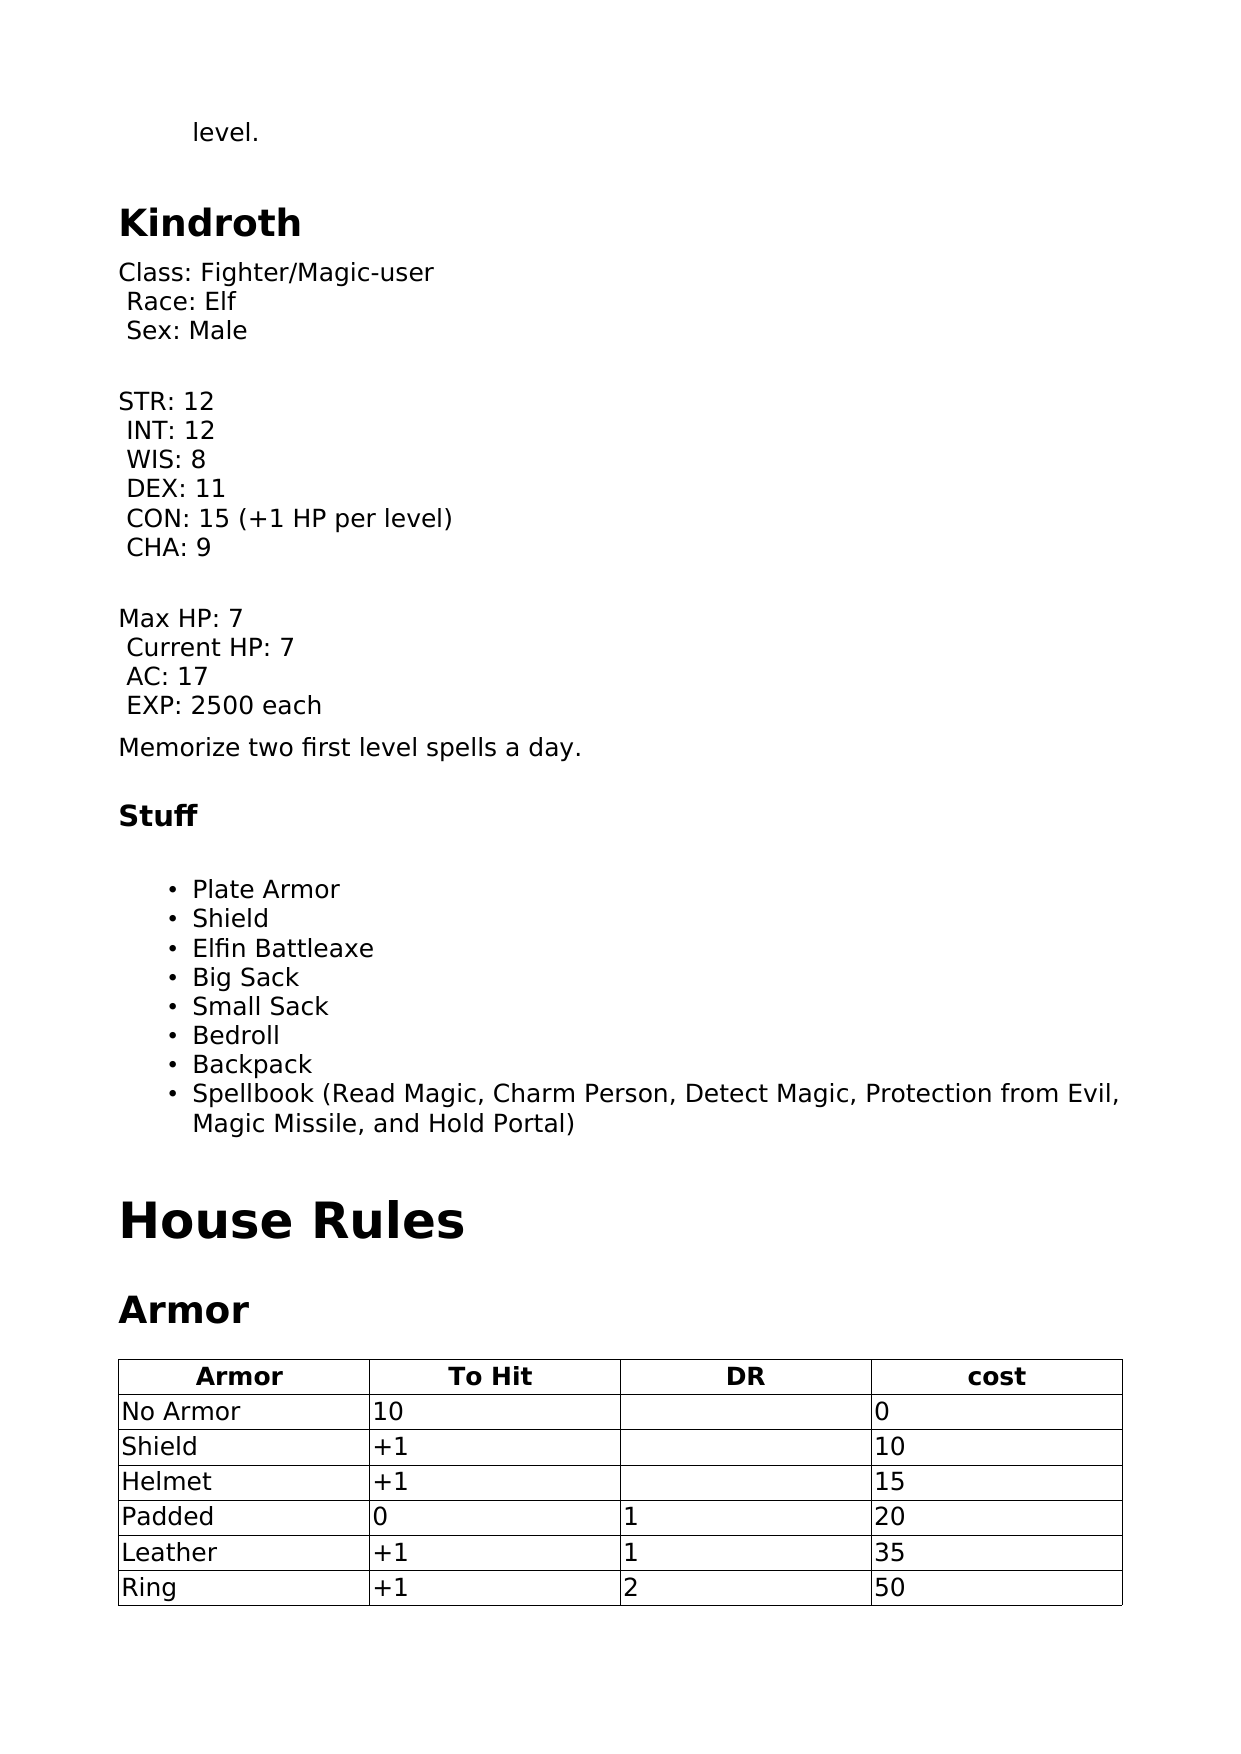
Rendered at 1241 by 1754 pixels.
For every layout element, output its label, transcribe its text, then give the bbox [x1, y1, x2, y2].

table_cell Shield [119, 1430, 369, 1464]
text STR: 12 INT: 12 WIS: 8 DEX: 11 CON: 15 (+1 HP per level) CHA: 9 [118, 387, 1122, 591]
table_cell 15 [872, 1466, 1122, 1499]
list Spellbook (Read Magic, Charm Person, Detect Magic, Protection from Evil, Magic Missile, and Hold Portal) [177, 1080, 1122, 1138]
text Memorize two first level spells a day. [118, 733, 1122, 762]
table_header DR [621, 1360, 871, 1394]
table_header cost [872, 1360, 1122, 1394]
table_cell 2 [621, 1571, 871, 1605]
table_cell +1 [370, 1430, 620, 1464]
table_cell Leather [119, 1536, 369, 1570]
table_cell 10 [872, 1430, 1122, 1464]
list Bedroll [177, 1021, 1122, 1051]
table_cell No Armor [119, 1395, 369, 1429]
table_cell +1 [370, 1571, 620, 1605]
subtitle House Rules [118, 1192, 1122, 1251]
table_header Armor [119, 1360, 369, 1394]
table_cell 35 [872, 1536, 1122, 1570]
table_cell [621, 1430, 871, 1464]
list Elfin Battleaxe [177, 934, 1122, 963]
text Class: Fighter/Magic-user Race: Elf Sex: Male [118, 258, 1122, 374]
list Shield [177, 905, 1122, 934]
table_cell 50 [872, 1571, 1122, 1605]
table_cell +1 [370, 1466, 620, 1499]
text Max HP: 7 Current HP: 7 AC: 17 EXP: 2500 each [118, 604, 1122, 720]
table_cell 1 [621, 1501, 871, 1535]
table_cell 1 [621, 1536, 871, 1570]
table_cell [621, 1466, 871, 1499]
list Big Sack [177, 963, 1122, 992]
subtitle Armor [118, 1288, 1122, 1332]
table_header To Hit [370, 1360, 620, 1394]
list Backpack [177, 1051, 1122, 1080]
table_cell Padded [119, 1501, 369, 1535]
list Small Sack [177, 992, 1122, 1021]
list level. [177, 118, 1122, 147]
table_cell 20 [872, 1501, 1122, 1535]
table_cell 10 [370, 1395, 620, 1429]
table_cell Helmet [119, 1466, 369, 1499]
subtitle Stuff [118, 799, 1122, 833]
table_cell +1 [370, 1536, 620, 1570]
table_cell Ring [119, 1571, 369, 1605]
table_cell 0 [872, 1395, 1122, 1429]
table_cell 0 [370, 1501, 620, 1535]
subtitle Kindroth [118, 202, 1122, 245]
table_cell [621, 1395, 871, 1429]
list Plate Armor [177, 876, 1122, 905]
